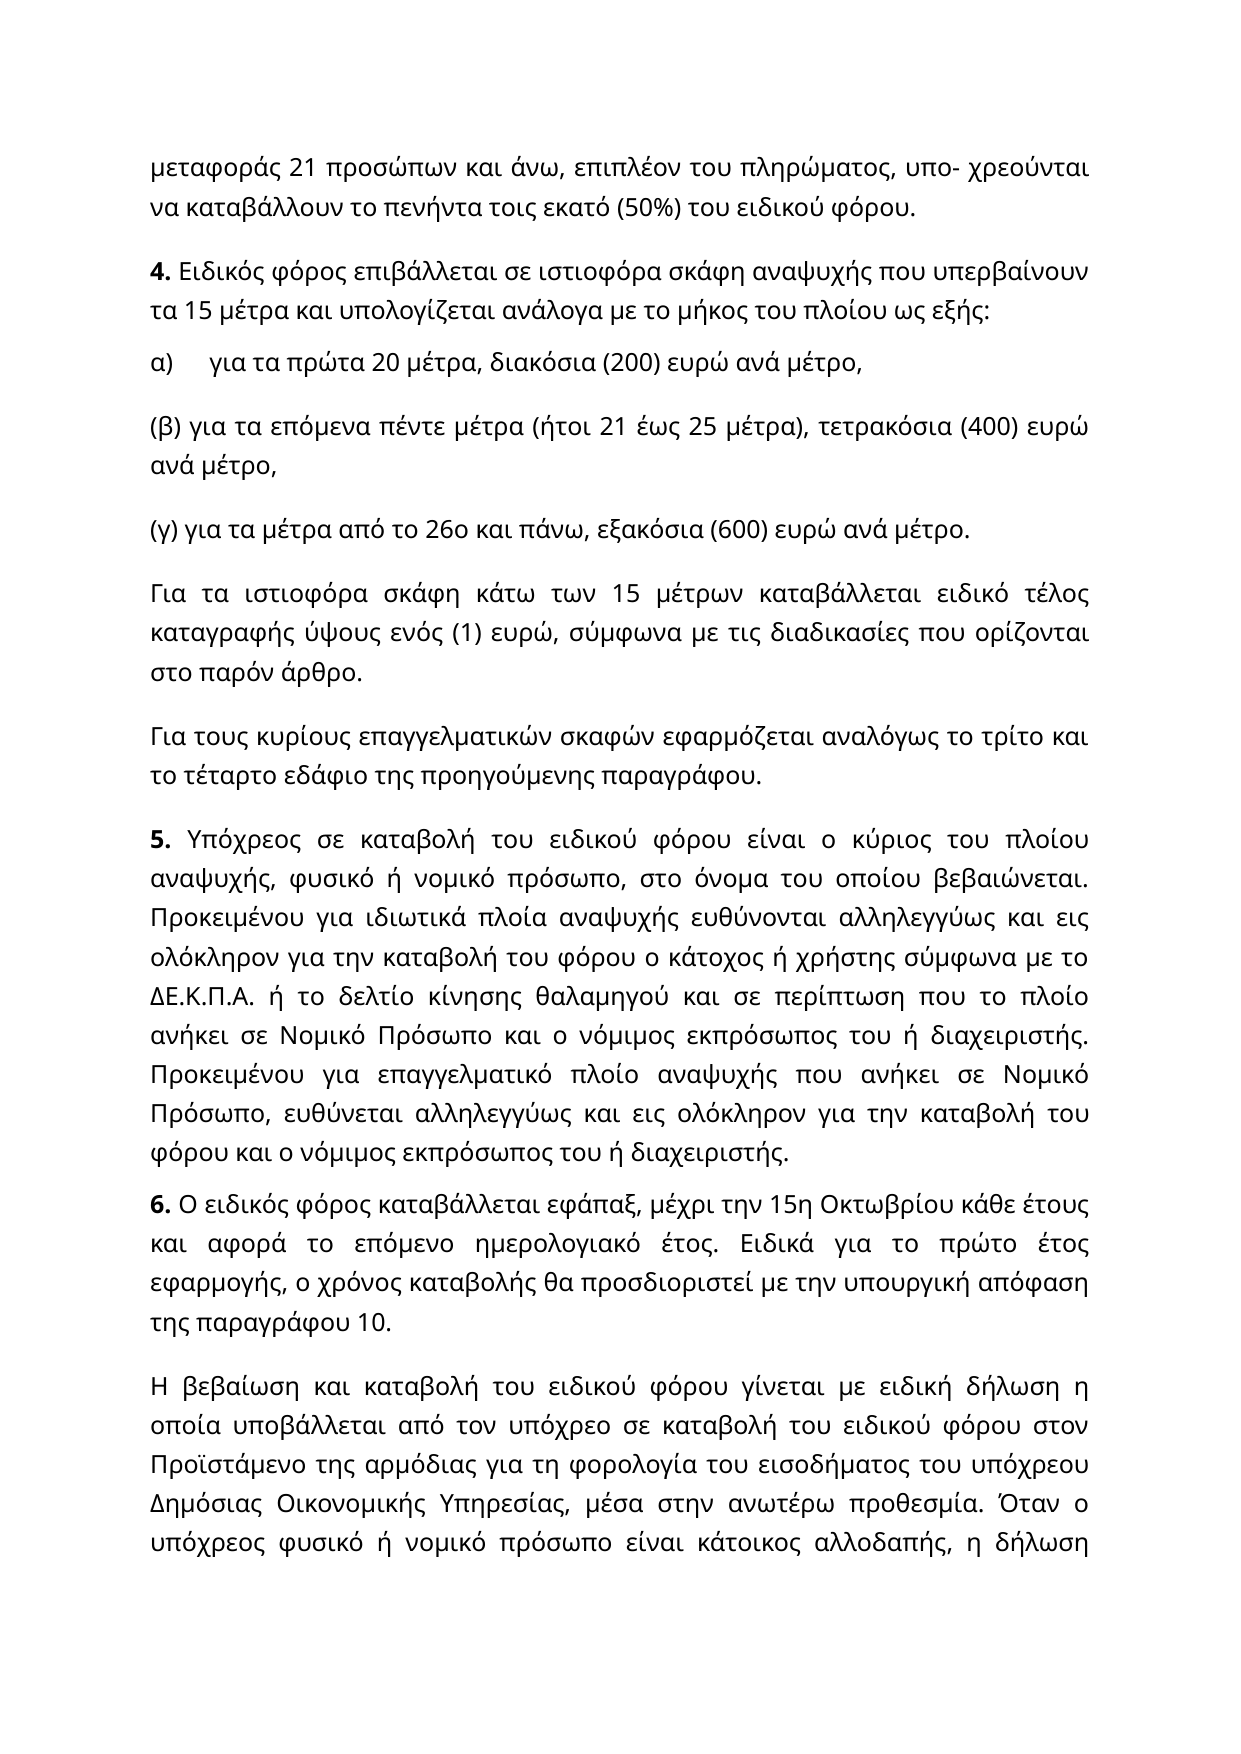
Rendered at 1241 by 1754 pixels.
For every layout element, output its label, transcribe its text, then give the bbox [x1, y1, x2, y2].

text μεταφοράς 21 προσώπων και άνω, επιπλέον του πληρώματος, υπο- χρεούνται να καταβάλλουν το πενήντα τοις εκατό (50%) του ειδικού φόρου. [150, 150, 1090, 223]
text Για τους κυρίους επαγγελματικών σκαφών εφαρμόζεται αναλόγως το τρίτο και το τέταρτο εδάφιο της προηγούμενης παραγράφου. [150, 718, 1090, 792]
text (β) για τα επόμενα πέντε μέτρα (ήτοι 21 έως 25 μέτρα), τετρακόσια (400) ευρώ ανά μέτρο, [150, 408, 1090, 482]
text 5. Υπόχρεος σε καταβολή του ειδικού φόρου είναι ο κύριος του πλοίου αναψυχής, φυσικό ή νομικό πρόσωπο, στο όνομα του οποίου βεβαιώνεται. Προκειμένου για ιδιωτικά πλοία αναψυχής ευθύνονται αλληλεγγύως και εις ολόκληρον για την καταβολή του φόρου ο κάτοχος ή χρήστης σύμφωνα με το ΔΕ.Κ.Π.Α. ή το δελτίο κίνησης θαλαμηγού και σε περίπτωση που το πλοίο ανήκει σε Νομικό Πρόσωπο και ο νόμιμος εκπρόσωπος του ή διαχειριστής. Προκειμένου για επαγγελματικό πλοίο αναψυχής που ανήκει σε Νομικό Πρόσωπο, ευθύνεται αλληλεγγύως και εις ολόκληρον για την καταβολή του φόρου και ο νόμιμος εκπρόσωπος του ή διαχειριστής. [150, 822, 1090, 1169]
list α) για τα πρώτα 20 μέτρα, διακόσια (200) ευρώ ανά μέτρο, [150, 344, 1090, 378]
text 6. Ο ειδικός φόρος καταβάλλεται εφάπαξ, μέχρι την 15η Οκτωβρίου κάθε έτους και αφορά το επόμενο ημερολογιακό έτος. Ειδικά για το πρώτο έτος εφαρμογής, ο χρόνος καταβολής θα προσδιοριστεί με την υπουργική απόφαση της παραγράφου 10. [150, 1187, 1090, 1338]
text (γ) για τα μέτρα από το 26ο και πάνω, εξακόσια (600) ευρώ ανά μέτρο. [150, 512, 1090, 546]
text 4. Ειδικός φόρος επιβάλλεται σε ιστιοφόρα σκάφη αναψυχής που υπερβαίνουν τα 15 μέτρα και υπολογίζεται ανάλογα με το μήκος του πλοίου ως εξής: [150, 253, 1090, 327]
text Η βεβαίωση και καταβολή του ειδικού φόρου γίνεται με ειδική δήλωση η οποία υποβάλλεται από τον υπόχρεο σε καταβολή του ειδικού φόρου στον Προϊστάμενο της αρμόδιας για τη φορολογία του εισοδήματος του υπόχρεου Δημόσιας Οικονομικής Υπηρεσίας, μέσα στην ανωτέρω προθεσμία. Όταν ο υπόχρεος φυσικό ή νομικό πρόσωπο είναι κάτοικος αλλοδαπής, η δήλωση [150, 1368, 1090, 1559]
text Για τα ιστιοφόρα σκάφη κάτω των 15 μέτρων καταβάλλεται ειδικό τέλος καταγραφής ύψους ενός (1) ευρώ, σύμφωνα με τις διαδικασίες που ορίζονται στο παρόν άρθρο. [150, 576, 1090, 688]
